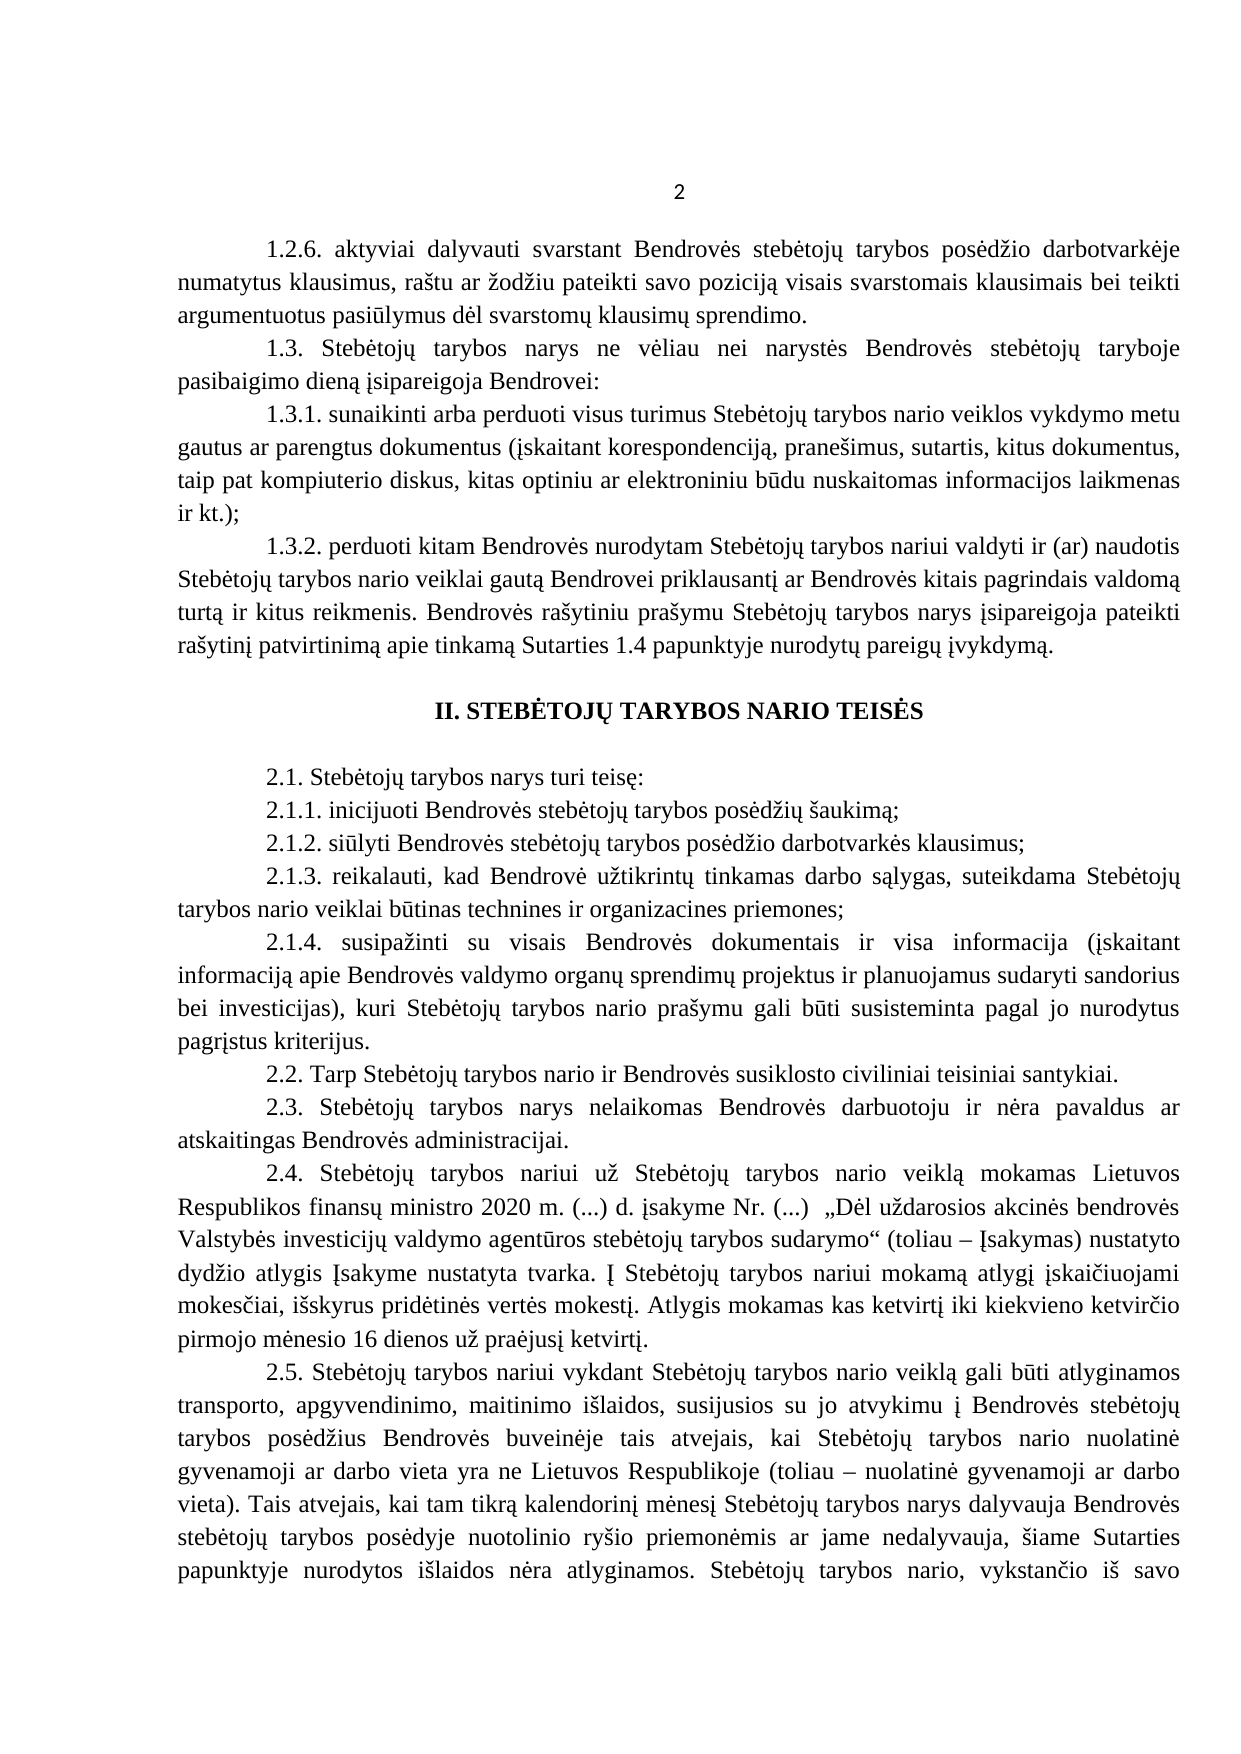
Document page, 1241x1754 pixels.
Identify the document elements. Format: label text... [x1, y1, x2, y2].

text 1.3.1. sunaikinti arba perduoti visus turimus Stebėtojų tarybos nario veiklos vykdymo metu gautus ar parengtus dokumentus (įskaitant korespondenciją, pranešimus, sutartis, kitus dokumentus, taip pat kompiuterio diskus, kitas optiniu ar elektroniniu būdu nuskaitomas informacijos laikmenas ir kt.); [177, 399, 1181, 527]
text 2.1.2. siūlyti Bendrovės stebėtojų tarybos posėdžio darbotvarkės klausimus; [177, 828, 1181, 857]
text 2.2. Tarp Stebėtojų tarybos nario ir Bendrovės susiklosto civiliniai teisiniai santykiai. [177, 1059, 1181, 1088]
text 2.5. Stebėtojų tarybos nariui vykdant Stebėtojų tarybos nario veiklą gali būti atlyginamos transporto, apgyvendinimo, maitinimo išlaidos, susijusios su jo atvykimu į Bendrovės stebėtojų tarybos posėdžius Bendrovės buveinėje tais atvejais, kai Stebėtojų tarybos nario nuolatinė gyvenamoji ar darbo vieta yra ne Lietuvos Respublikoje (toliau – nuolatinė gyvenamoji ar darbo vieta). Tais atvejais, kai tam tikrą kalendorinį mėnesį Stebėtojų tarybos narys dalyvauja Bendrovės stebėtojų tarybos posėdyje nuotolinio ryšio priemonėmis ar jame nedalyvauja, šiame Sutarties papunktyje nurodytos išlaidos nėra atlyginamos. Stebėtojų tarybos nario, vykstančio iš savo [177, 1357, 1181, 1583]
text 1.3. Stebėtojų tarybos narys ne vėliau nei narystės Bendrovės stebėtojų taryboje pasibaigimo dieną įsipareigoja Bendrovei: [177, 333, 1181, 395]
text 2.3. Stebėtojų tarybos narys nelaikomas Bendrovės darbuotoju ir nėra pavaldus ar atskaitingas Bendrovės administracijai. [177, 1092, 1181, 1154]
text 1.2.6. aktyviai dalyvauti svarstant Bendrovės stebėtojų tarybos posėdžio darbotvarkėje numatytus klausimus, raštu ar žodžiu pateikti savo poziciją visais svarstomais klausimais bei teikti argumentuotus pasiūlymus dėl svarstomų klausimų sprendimo. [177, 234, 1181, 329]
text II. STEBĖTOJŲ TARYBOS NARIO TEISĖS [177, 696, 1181, 725]
text 2.1.4. susipažinti su visais Bendrovės dokumentais ir visa informacija (įskaitant informaciją apie Bendrovės valdymo organų sprendimų projektus ir planuojamus sudaryti sandorius bei investicijas), kuri Stebėtojų tarybos nario prašymu gali būti susisteminta pagal jo nurodytus pagrįstus kriterijus. [177, 927, 1181, 1055]
text 1.3.2. perduoti kitam Bendrovės nurodytam Stebėtojų tarybos nariui valdyti ir (ar) naudotis Stebėtojų tarybos nario veiklai gautą Bendrovei priklausantį ar Bendrovės kitais pagrindais valdomą turtą ir kitus reikmenis. Bendrovės rašytiniu prašymu Stebėtojų tarybos narys įsipareigoja pateikti rašytinį patvirtinimą apie tinkamą Sutarties 1.4 papunktyje nurodytų pareigų įvykdymą. [177, 531, 1181, 659]
text 2.1.3. reikalauti, kad Bendrovė užtikrintų tinkamas darbo sąlygas, suteikdama Stebėtojų tarybos nario veiklai būtinas technines ir organizacines priemones; [177, 861, 1181, 923]
text 2.1.1. inicijuoti Bendrovės stebėtojų tarybos posėdžių šaukimą; [177, 795, 1181, 824]
text 2.1. Stebėtojų tarybos narys turi teisę: [177, 762, 1181, 791]
text 2.4. Stebėtojų tarybos nariui už Stebėtojų tarybos nario veiklą mokamas Lietuvos Respublikos finansų ministro 2020 m. (...) d. įsakyme Nr. (...) „Dėl uždarosios akcinės bendrovės Valstybės investicijų valdymo agentūros stebėtojų tarybos sudarymo“ (toliau – Įsakymas) nustatyto dydžio atlygis Įsakyme nustatyta tvarka. Į Stebėtojų tarybos nariui mokamą atlygį įskaičiuojami mokesčiai, išskyrus pridėtinės vertės mokestį. Atlygis mokamas kas ketvirtį iki kiekvieno ketvirčio pirmojo mėnesio 16 dienos už praėjusį ketvirtį. [177, 1158, 1181, 1352]
